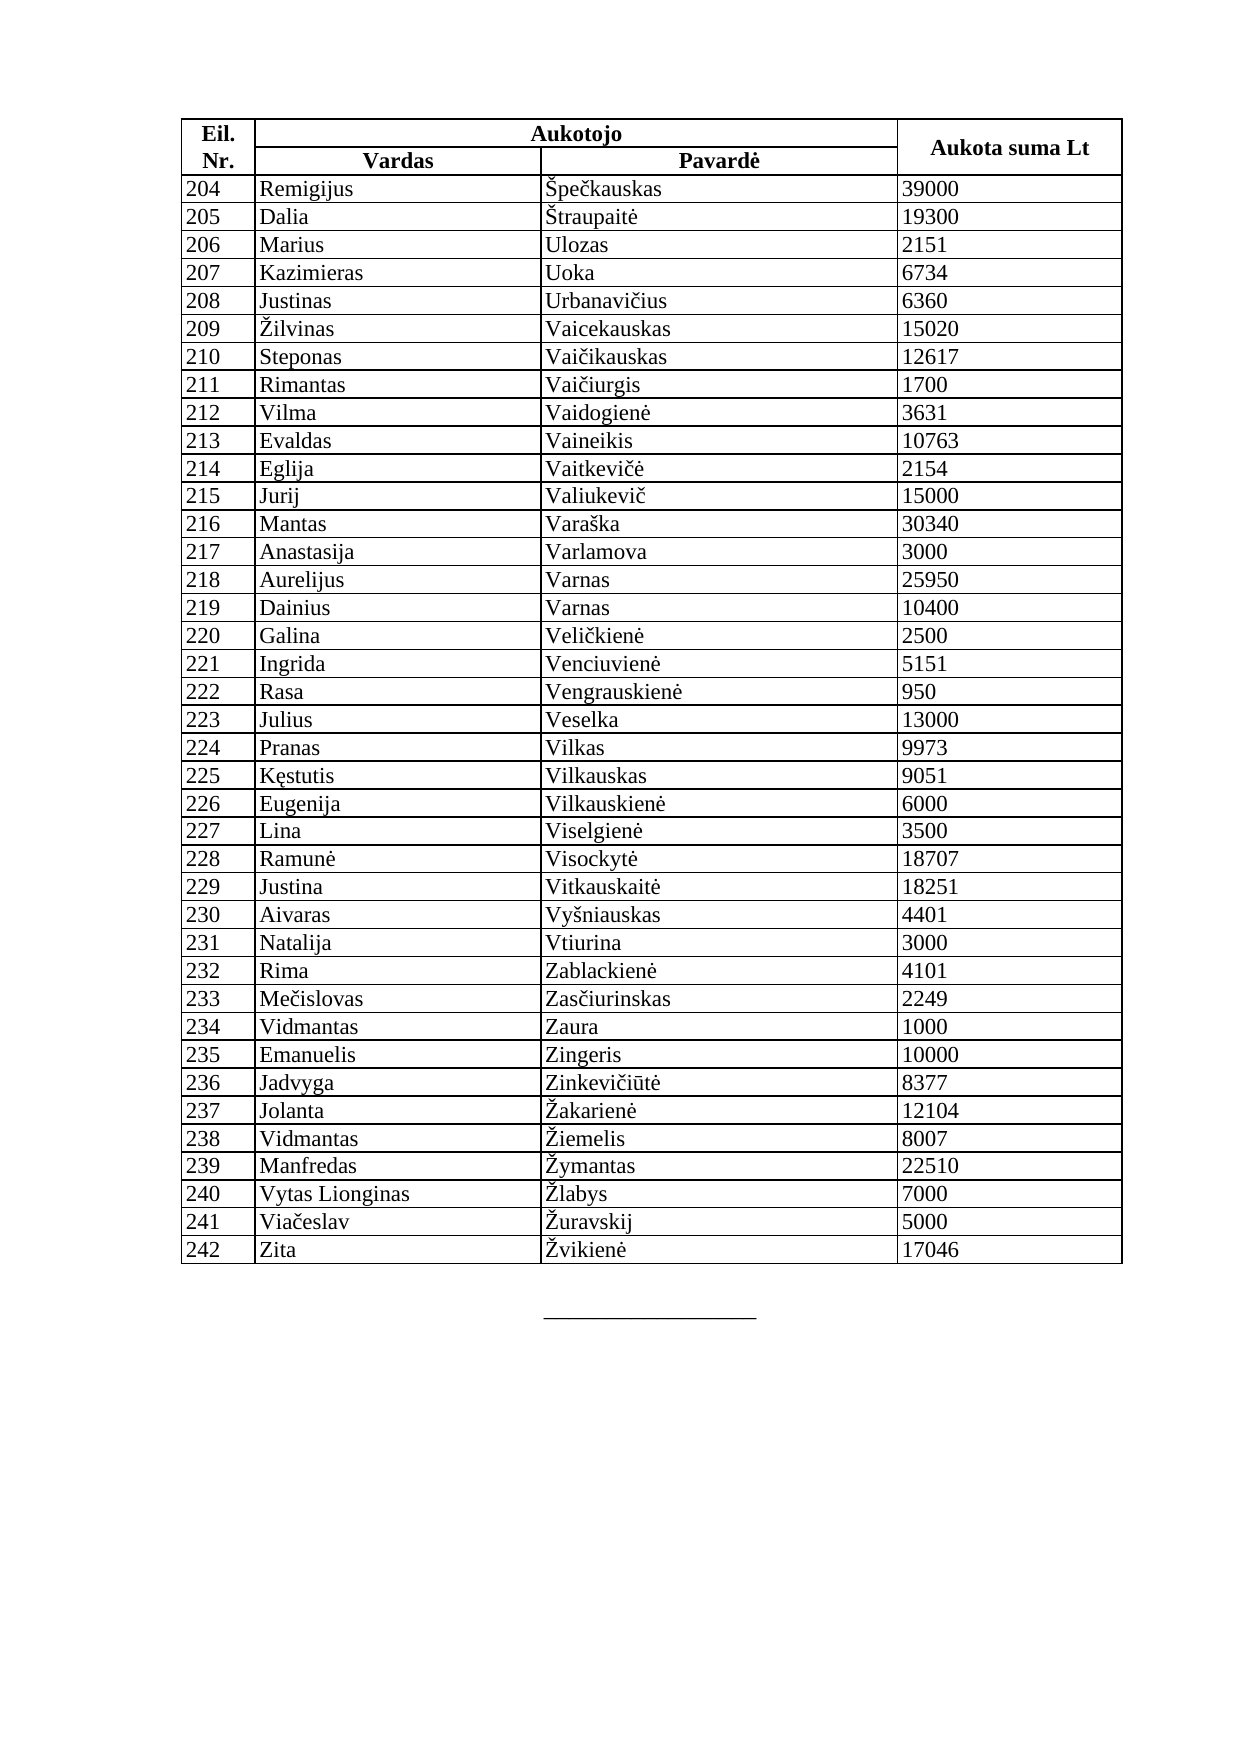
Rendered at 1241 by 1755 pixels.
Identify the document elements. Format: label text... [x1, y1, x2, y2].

table_cell Marius [256, 231, 540, 258]
table_cell 4101 [898, 957, 1121, 983]
table_cell Vilkas [542, 734, 897, 760]
table_cell 5000 [898, 1208, 1121, 1235]
table_cell 223 [182, 706, 254, 732]
text _________________ [177, 1293, 1122, 1322]
table_cell 241 [182, 1208, 254, 1235]
table_cell 208 [182, 287, 254, 313]
table_cell 217 [182, 538, 254, 565]
table_cell 19300 [898, 203, 1121, 230]
table_cell Žakarienė [542, 1097, 897, 1123]
table_cell Zita [256, 1236, 540, 1263]
table_cell 229 [182, 873, 254, 900]
table_cell Mečislovas [256, 985, 540, 1011]
table_header Eil. Nr. [182, 120, 254, 174]
table_cell Jolanta [256, 1097, 540, 1123]
table_cell 39000 [898, 176, 1121, 202]
table_cell Vaidogienė [542, 399, 897, 425]
table_cell 8377 [898, 1069, 1121, 1095]
table_cell 210 [182, 343, 254, 369]
table_cell Aivaras [256, 901, 540, 928]
table_cell 3000 [898, 929, 1121, 956]
table_cell Manfredas [256, 1153, 540, 1179]
table_cell Žvikienė [542, 1236, 897, 1263]
table_cell Rima [256, 957, 540, 983]
table_cell 230 [182, 901, 254, 928]
table_cell Veličkienė [542, 622, 897, 648]
table_cell Aurelijus [256, 566, 540, 593]
table_cell Uoka [542, 259, 897, 286]
table_cell Zinkevičiūtė [542, 1069, 897, 1095]
table_cell 209 [182, 315, 254, 341]
table_cell 30340 [898, 511, 1121, 537]
table_cell 10763 [898, 427, 1121, 453]
table_cell Emanuelis [256, 1041, 540, 1067]
table_cell Viselgienė [542, 818, 897, 844]
table_cell Evaldas [256, 427, 540, 453]
table_cell Vaineikis [542, 427, 897, 453]
table_cell 235 [182, 1041, 254, 1067]
table_cell 18251 [898, 873, 1121, 900]
table_cell Pavardė [542, 148, 897, 174]
table_cell 3000 [898, 538, 1121, 565]
table_cell Vilkauskas [542, 762, 897, 788]
table_cell 2500 [898, 622, 1121, 648]
table_cell 9973 [898, 734, 1121, 760]
table_cell 232 [182, 957, 254, 983]
table_cell Vtiurina [542, 929, 897, 956]
table_cell Vardas [256, 148, 540, 174]
table_cell Žlabys [542, 1181, 897, 1207]
table_cell 25950 [898, 566, 1121, 593]
table_cell Vitkauskaitė [542, 873, 897, 900]
table_cell Varnas [542, 566, 897, 593]
table_cell 13000 [898, 706, 1121, 732]
table_cell 218 [182, 566, 254, 593]
table_cell 219 [182, 594, 254, 621]
table_cell 239 [182, 1153, 254, 1179]
table_cell 226 [182, 790, 254, 816]
table_cell 22510 [898, 1153, 1121, 1179]
table_cell Eglija [256, 455, 540, 481]
table_cell 216 [182, 511, 254, 537]
table_cell 206 [182, 231, 254, 258]
table_cell 221 [182, 650, 254, 676]
table_cell 211 [182, 371, 254, 397]
table_cell Vidmantas [256, 1013, 540, 1039]
table_cell 205 [182, 203, 254, 230]
table_cell 950 [898, 678, 1121, 704]
table_cell 222 [182, 678, 254, 704]
table_cell 3631 [898, 399, 1121, 425]
table_cell Ramunė [256, 846, 540, 872]
table_cell 17046 [898, 1236, 1121, 1263]
table_cell Natalija [256, 929, 540, 956]
table_cell 2151 [898, 231, 1121, 258]
table_cell 213 [182, 427, 254, 453]
table_cell Varlamova [542, 538, 897, 565]
table_cell 240 [182, 1181, 254, 1207]
table_cell Pranas [256, 734, 540, 760]
table_cell Špečkauskas [542, 176, 897, 202]
table_cell Dainius [256, 594, 540, 621]
table_cell 225 [182, 762, 254, 788]
table_cell 6000 [898, 790, 1121, 816]
table_cell 224 [182, 734, 254, 760]
table_cell Mantas [256, 511, 540, 537]
table_cell Vaičikauskas [542, 343, 897, 369]
table_cell Eugenija [256, 790, 540, 816]
table_cell Viačeslav [256, 1208, 540, 1235]
table_cell 15000 [898, 483, 1121, 509]
table_cell Jurij [256, 483, 540, 509]
table_cell Justina [256, 873, 540, 900]
table_cell 12617 [898, 343, 1121, 369]
table_cell Vytas Lionginas [256, 1181, 540, 1207]
table_cell Vaicekauskas [542, 315, 897, 341]
table_cell Rasa [256, 678, 540, 704]
table_cell Kazimieras [256, 259, 540, 286]
table_cell Zablackienė [542, 957, 897, 983]
table_cell Valiukevič [542, 483, 897, 509]
table_cell Rimantas [256, 371, 540, 397]
table_cell 220 [182, 622, 254, 648]
table_cell 3500 [898, 818, 1121, 844]
table_cell Vengrauskienė [542, 678, 897, 704]
table_cell Justinas [256, 287, 540, 313]
table_cell 5151 [898, 650, 1121, 676]
table_cell 227 [182, 818, 254, 844]
table_cell 2249 [898, 985, 1121, 1011]
table_cell Vidmantas [256, 1125, 540, 1151]
table_cell Urbanavičius [542, 287, 897, 313]
table_cell 1000 [898, 1013, 1121, 1039]
table_cell 242 [182, 1236, 254, 1263]
table_cell Jadvyga [256, 1069, 540, 1095]
table_cell Štraupaitė [542, 203, 897, 230]
table_cell 4401 [898, 901, 1121, 928]
table_cell Varaška [542, 511, 897, 537]
table_cell Remigijus [256, 176, 540, 202]
table_cell Žilvinas [256, 315, 540, 341]
table_cell Varnas [542, 594, 897, 621]
table_cell Steponas [256, 343, 540, 369]
table_cell Julius [256, 706, 540, 732]
table_cell 10400 [898, 594, 1121, 621]
table_cell Vaitkevičė [542, 455, 897, 481]
table_cell 214 [182, 455, 254, 481]
table_cell 18707 [898, 846, 1121, 872]
table_cell 238 [182, 1125, 254, 1151]
table_cell 7000 [898, 1181, 1121, 1207]
table_cell Zaura [542, 1013, 897, 1039]
table_cell Žuravskij [542, 1208, 897, 1235]
table_cell Veselka [542, 706, 897, 732]
table_cell 207 [182, 259, 254, 286]
table_cell 10000 [898, 1041, 1121, 1067]
table_cell 204 [182, 176, 254, 202]
table_cell Kęstutis [256, 762, 540, 788]
table_cell Galina [256, 622, 540, 648]
table_cell Vyšniauskas [542, 901, 897, 928]
table_cell Ingrida [256, 650, 540, 676]
table_cell 233 [182, 985, 254, 1011]
table_cell Zasčiurinskas [542, 985, 897, 1011]
table_cell Dalia [256, 203, 540, 230]
table_cell 215 [182, 483, 254, 509]
table_cell Zingeris [542, 1041, 897, 1067]
table_cell Vaičiurgis [542, 371, 897, 397]
table_cell 9051 [898, 762, 1121, 788]
table_cell Vilma [256, 399, 540, 425]
table_cell Venciuvienė [542, 650, 897, 676]
table_cell 236 [182, 1069, 254, 1095]
table_cell 2154 [898, 455, 1121, 481]
table_header Aukota suma Lt [898, 120, 1121, 174]
table_cell Anastasija [256, 538, 540, 565]
table_cell 237 [182, 1097, 254, 1123]
table_cell 212 [182, 399, 254, 425]
table_cell 12104 [898, 1097, 1121, 1123]
table_cell 1700 [898, 371, 1121, 397]
table_cell Žiemelis [542, 1125, 897, 1151]
table_cell 6734 [898, 259, 1121, 286]
table_cell 231 [182, 929, 254, 956]
table_cell 234 [182, 1013, 254, 1039]
table_cell 8007 [898, 1125, 1121, 1151]
table_cell Visockytė [542, 846, 897, 872]
table_cell Ulozas [542, 231, 897, 258]
table_cell 6360 [898, 287, 1121, 313]
table_cell 228 [182, 846, 254, 872]
table_cell Vilkauskienė [542, 790, 897, 816]
table_header Aukotojo [256, 120, 897, 146]
table_cell 15020 [898, 315, 1121, 341]
table_cell Lina [256, 818, 540, 844]
table_cell Žymantas [542, 1153, 897, 1179]
